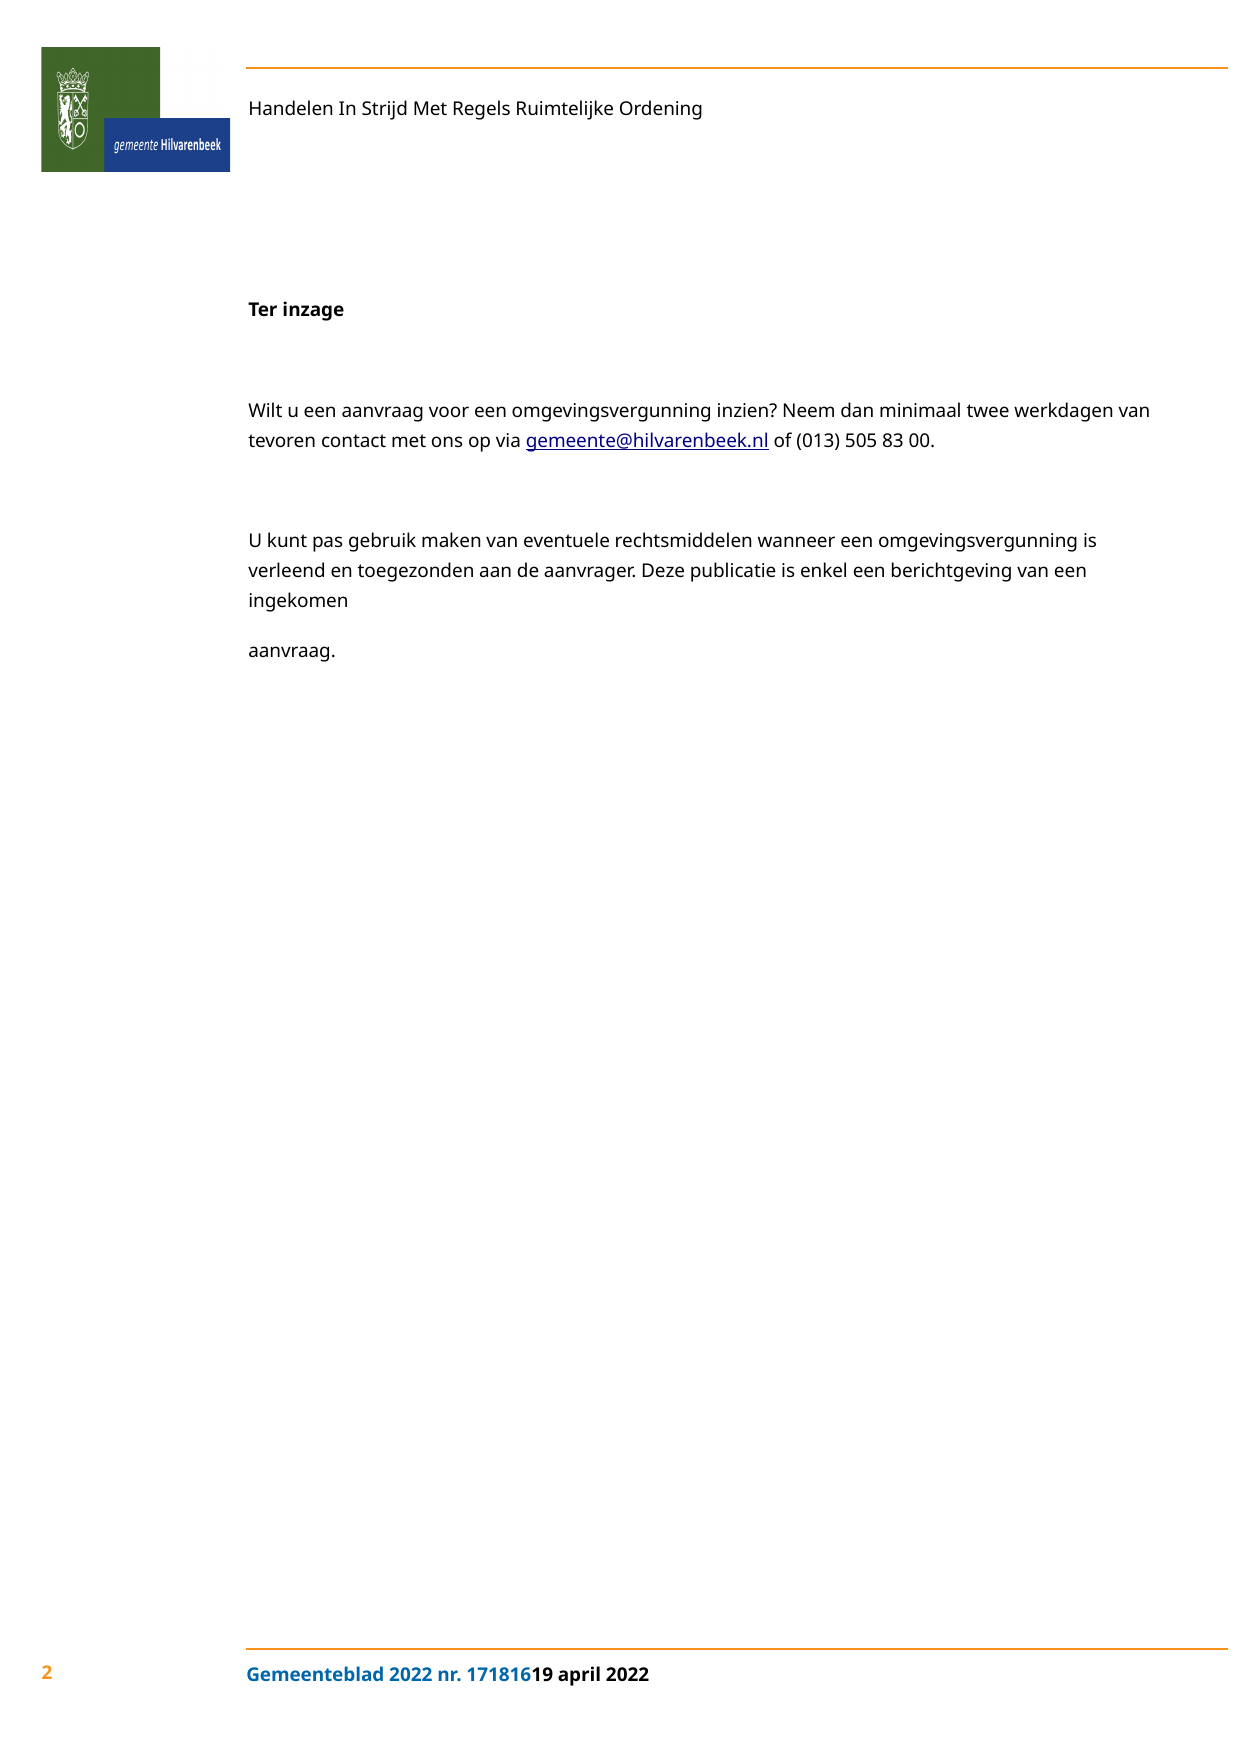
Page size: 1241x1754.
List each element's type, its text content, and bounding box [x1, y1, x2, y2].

text Ter inzage [248, 296, 1152, 322]
text Handelen In Strijd Met Regels Ruimtelijke Ordening [248, 95, 1152, 121]
text U kunt pas gebruik maken van eventuele rechtsmiddelen wanneer een omgevingsvergunning is verleend en toegezonden aan de aanvrager. Deze publicatie is enkel een berichtgeving van een ingekomen [248, 528, 1152, 613]
text Wilt u een aanvraag voor een omgevingsvergunning inzien? Neem dan minimaal twee werkdagen van tevoren contact met ons op via gemeente@hilvarenbeek.nl of (013) 505 83 00. [248, 397, 1152, 453]
text aanvraag. [248, 637, 1152, 663]
picture [41, 47, 231, 172]
